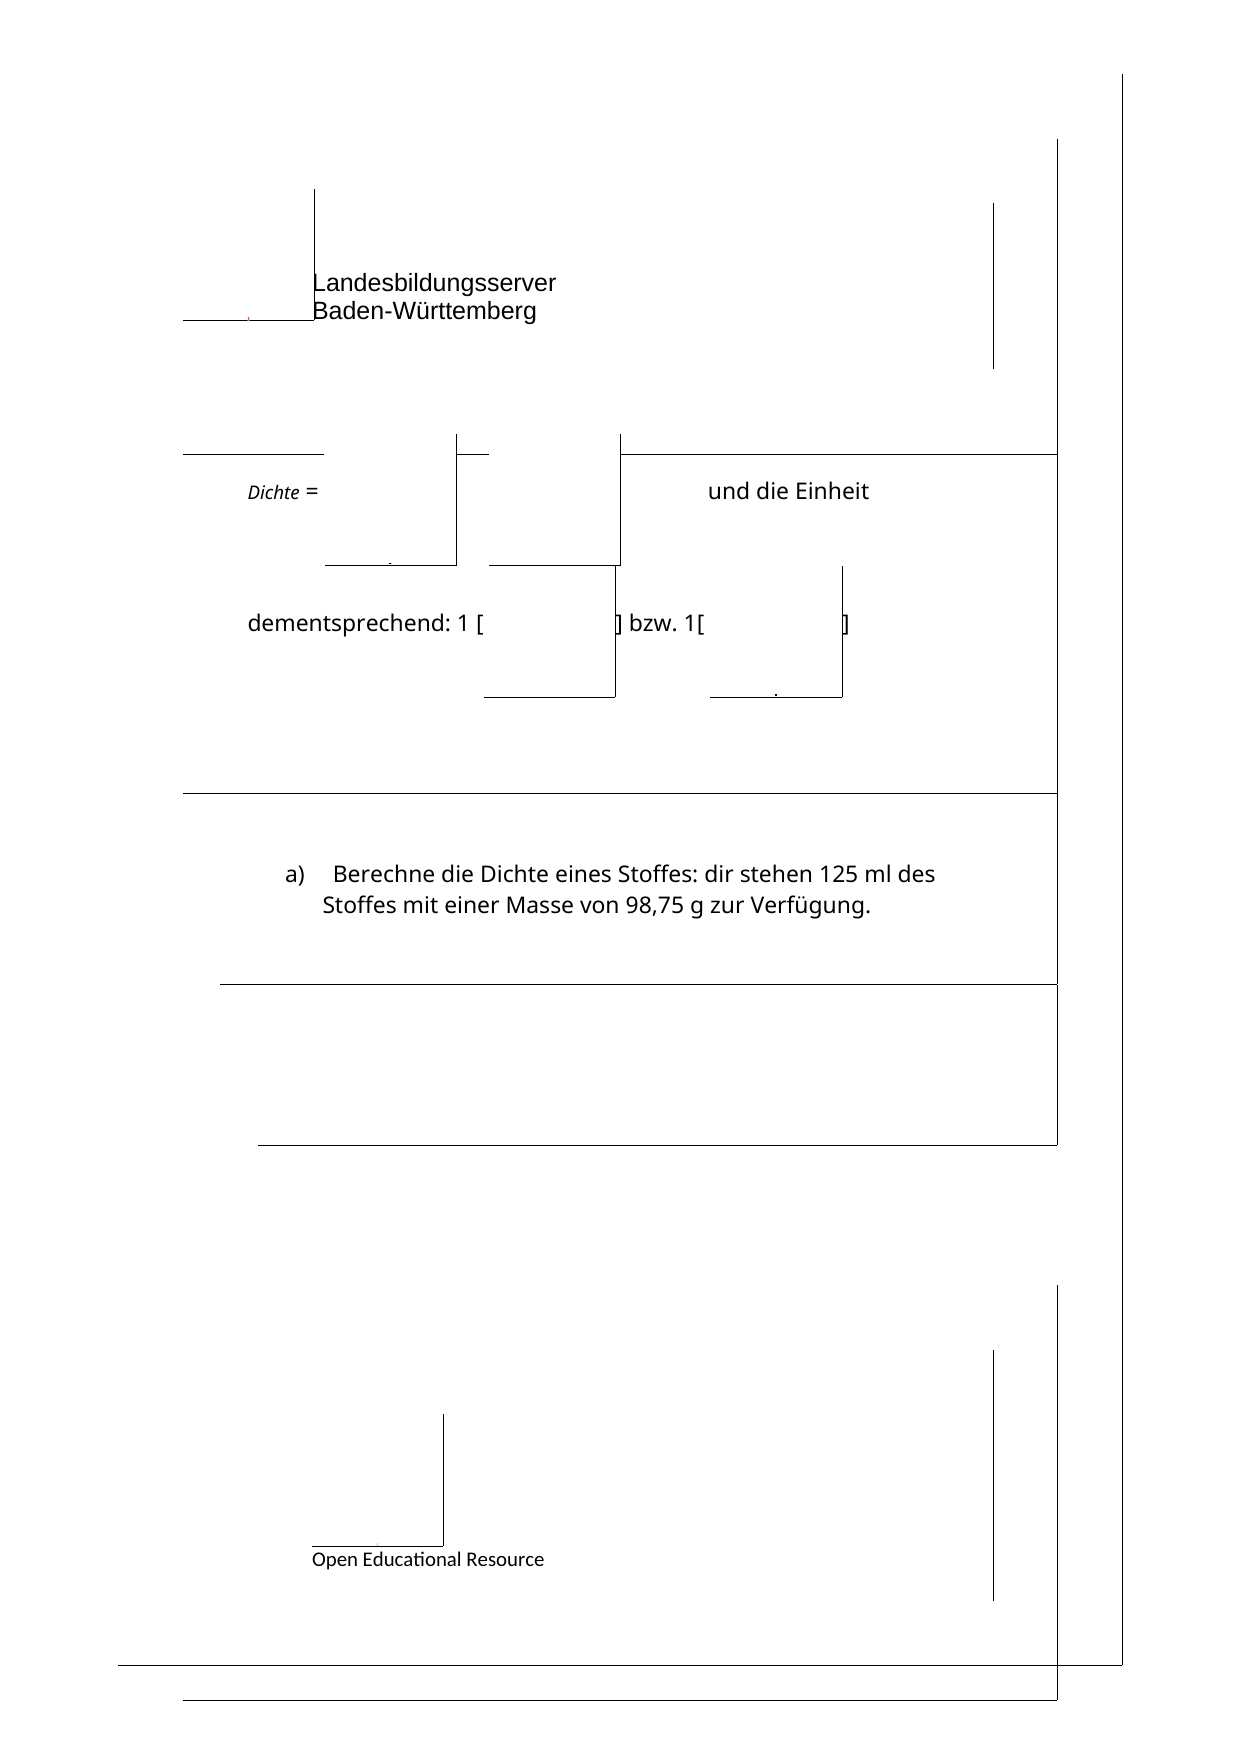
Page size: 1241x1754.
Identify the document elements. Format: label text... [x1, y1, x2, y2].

list Berechne die Dichte eines Stoffes: dir stehen 125 ml des Stoffes mit einer Masse von 98,75 g zur Verfügung. [220, 793, 1057, 984]
text Dichte = und die Einheit dementsprechend: 1 [] bzw. 1[ ] [183, 369, 1057, 697]
